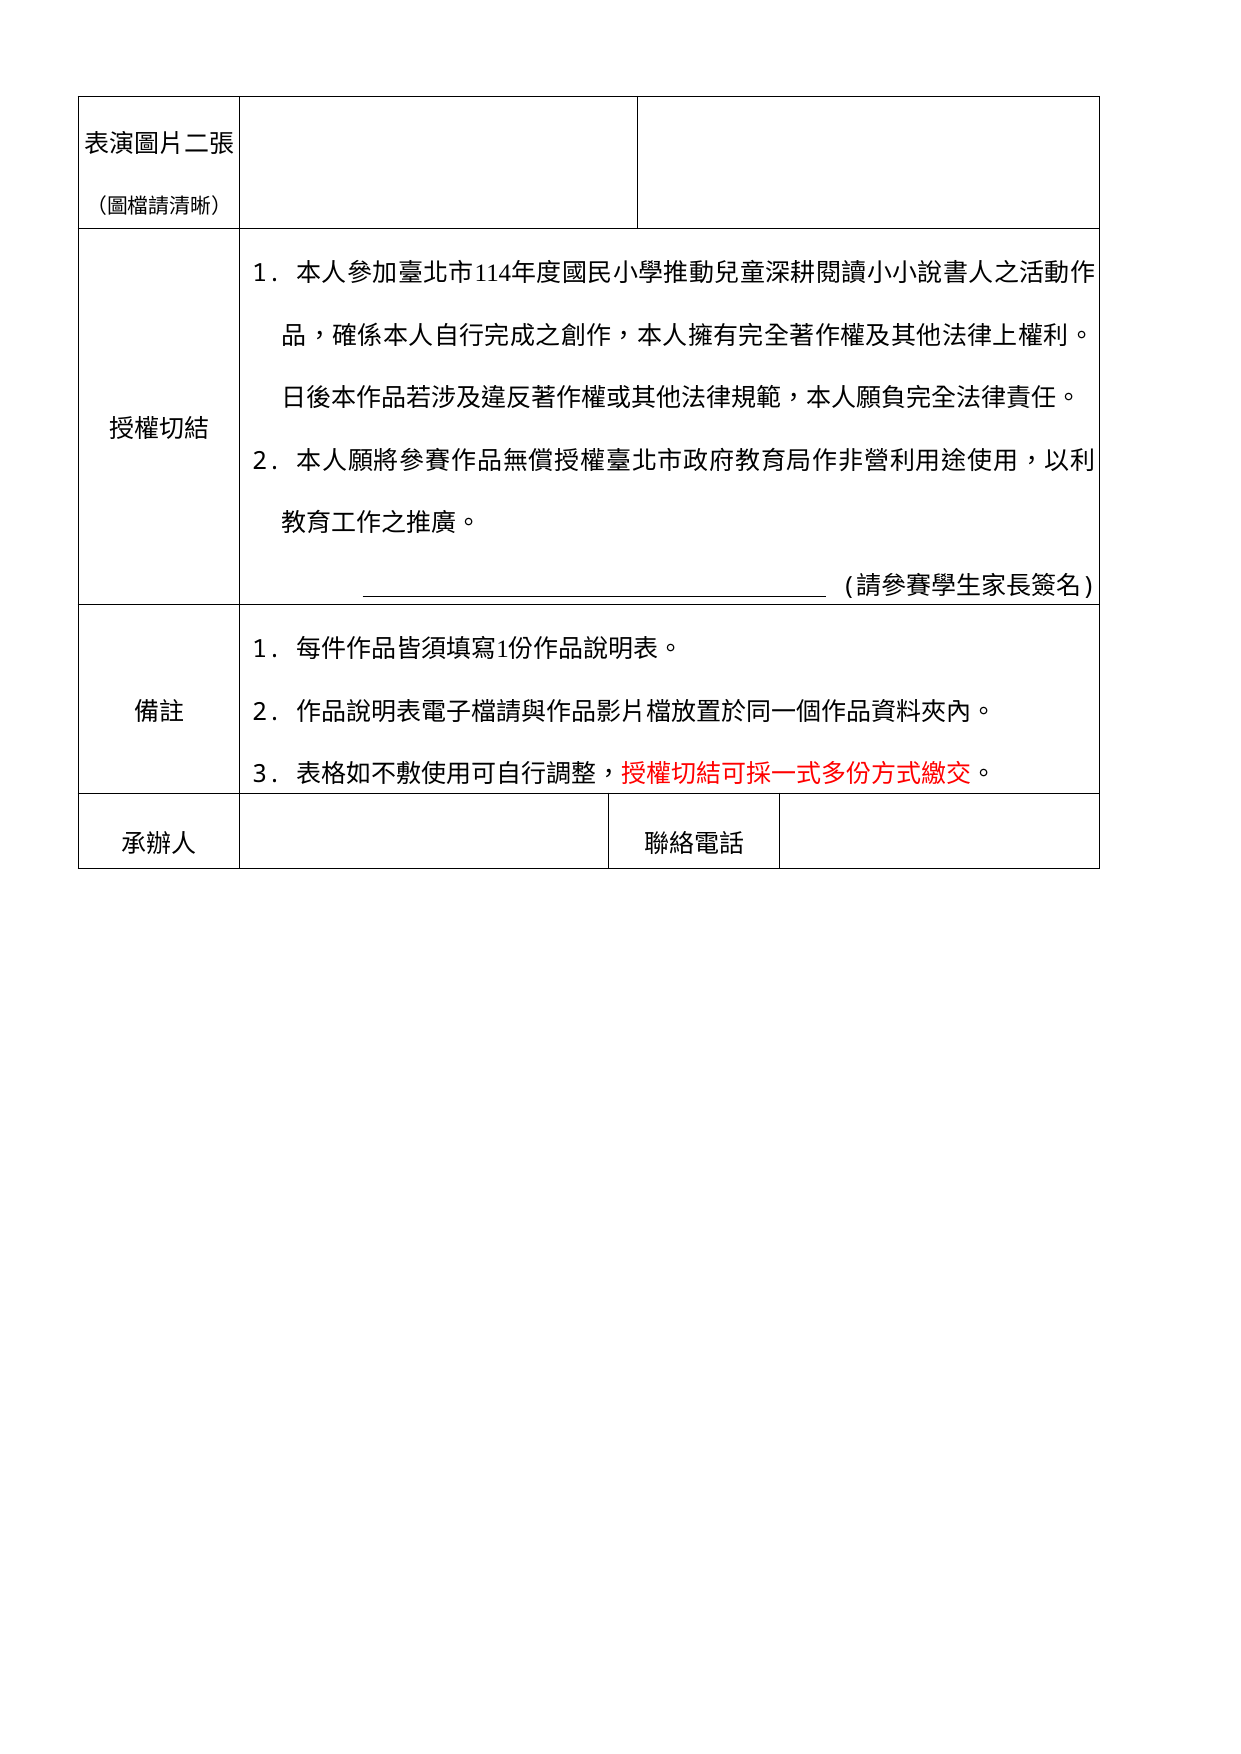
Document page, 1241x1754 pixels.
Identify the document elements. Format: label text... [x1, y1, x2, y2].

table_cell 本人參加臺北市114年度國民小學推動兒童深耕閱讀小小說書人之活動作品，確係本人自行完成之創作，本人擁有完全著作權及其他法律上權利。日後本作品若涉及違反著作權或其他法律規範，本人願負完全法律責任。 本人願將參賽作品無償授權臺北市政府教育局作非營利用途使用，以利教育工作之推廣。 (請參賽學生家長簽名) [240, 229, 1099, 604]
table_cell 表演圖片二張 （圖檔請清晰） [79, 97, 239, 228]
table_cell 授權切結 [79, 229, 239, 604]
table_cell 備註 [79, 605, 239, 793]
table_cell 每件作品皆須填寫1份作品說明表。 作品說明表電子檔請與作品影片檔放置於同一個作品資料夾內。 表格如不敷使用可自行調整，授權切結可採一式多份方式繳交。 [240, 605, 1099, 793]
table_cell [780, 794, 1099, 868]
table_cell [638, 97, 1099, 228]
table_cell [240, 97, 637, 228]
table_cell [240, 794, 608, 868]
table_cell 承辦人 [79, 794, 239, 868]
table_cell 聯絡電話 [609, 794, 779, 868]
